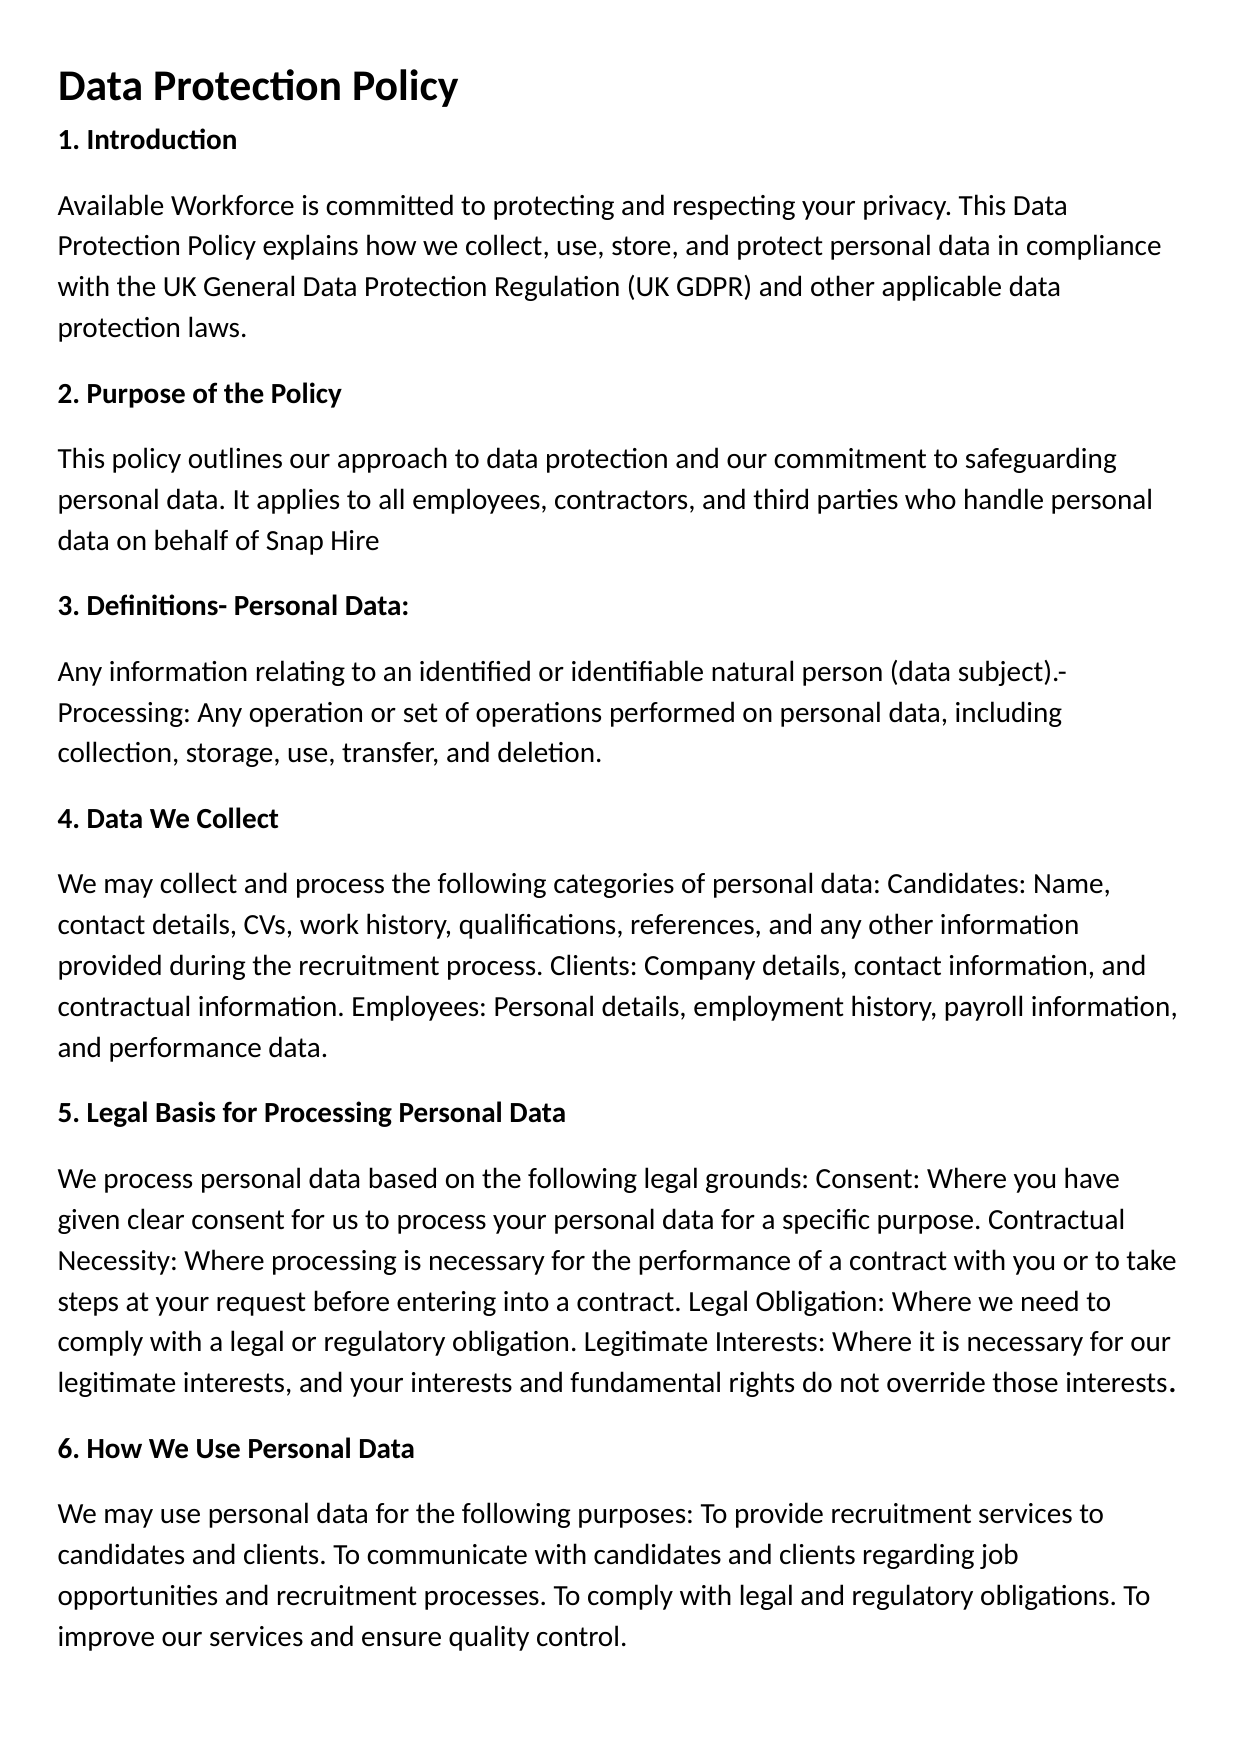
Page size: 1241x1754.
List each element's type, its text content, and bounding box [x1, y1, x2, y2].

text Available Workforce is committed to protecting and respecting your privacy. This Data Protection Policy explains how we collect, use, store, and protect personal data in compliance with the UK General Data Protection Regulation (UK GDPR) and other applicable data protection laws. [57, 187, 1183, 345]
text 3. Definitions- Personal Data: [57, 587, 1183, 623]
subtitle 1. Introduction [57, 121, 1183, 157]
text Data Protection Policy [58, 58, 1183, 111]
text Any information relating to an identified or identifiable natural person (data subject).- Processing: Any operation or set of operations performed on personal data, including collection, storage, use, transfer, and deletion. [57, 653, 1183, 770]
text This policy outlines our approach to data protection and our commitment to safeguarding personal data. It applies to all employees, contractors, and third parties who handle personal data on behalf of Snap Hire [57, 440, 1183, 558]
subtitle 2. Purpose of the Policy [57, 375, 1183, 411]
text We may collect and process the following categories of personal data: Candidates: Name, contact details, CVs, work history, qualifications, references, and any other information provided during the recruitment process. Clients: Company details, contact information, and contractual information. Employees: Personal details, employment history, payroll information, and performance data. [57, 865, 1183, 1065]
subtitle 5. Legal Basis for Processing Personal Data [57, 1094, 1183, 1130]
subtitle 6. How We Use Personal Data [57, 1430, 1183, 1466]
subtitle 4. Data We Collect [57, 800, 1183, 836]
text We may use personal data for the following purposes: To provide recruitment services to candidates and clients. To communicate with candidates and clients regarding job opportunities and recruitment processes. To comply with legal and regulatory obligations. To improve our services and ensure quality control. [57, 1495, 1183, 1654]
text We process personal data based on the following legal grounds: Consent: Where you have given clear consent for us to process your personal data for a specific purpose. Contractual Necessity: Where processing is necessary for the performance of a contract with you or to take steps at your request before entering into a contract. Legal Obligation: Where we need to comply with a legal or regulatory obligation. Legitimate Interests: Where it is necessary for our legitimate interests, and your interests and fundamental rights do not override those interests. [57, 1160, 1183, 1400]
